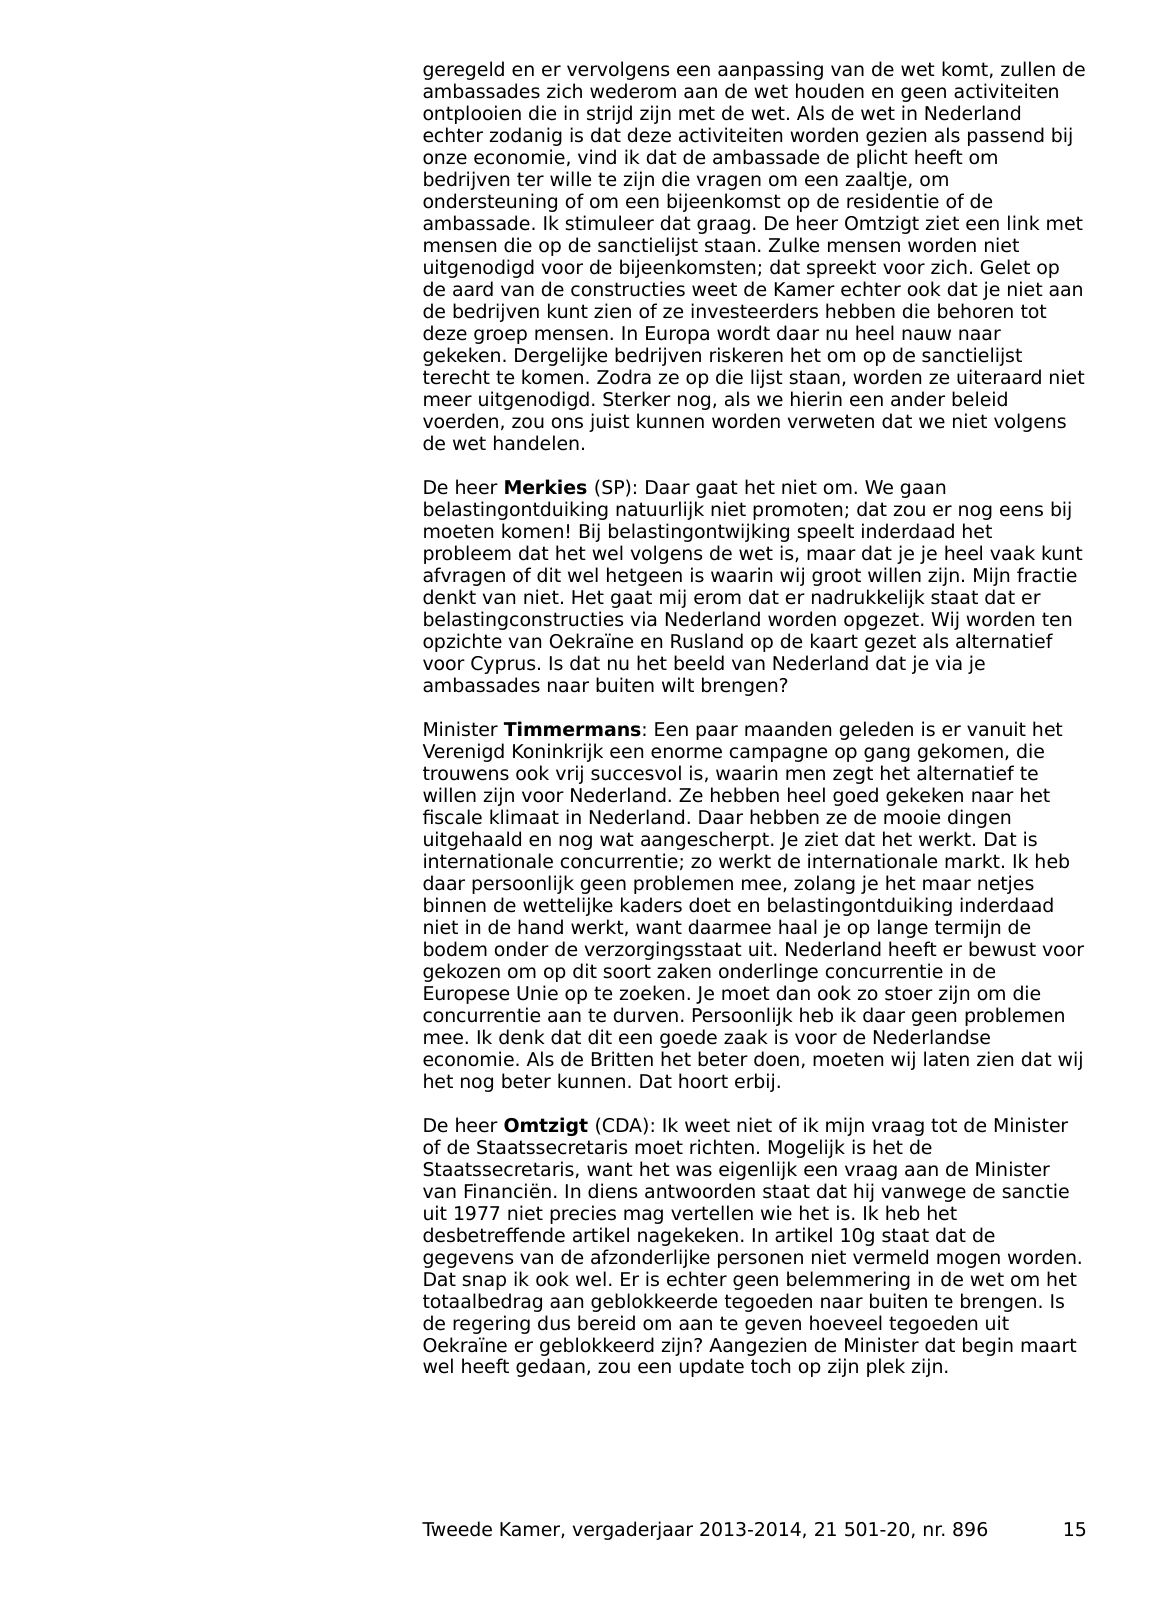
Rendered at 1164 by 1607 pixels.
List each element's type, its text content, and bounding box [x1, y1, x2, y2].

text Minister Timmermans: Een paar maanden geleden is er vanuit het Verenigd Koninkrijk een enorme campagne op gang gekomen, die trouwens ook vrij succesvol is, waarin men zegt het alternatief te willen zijn voor Nederland. Ze hebben heel goed gekeken naar het fiscale klimaat in Nederland. Daar hebben ze de mooie dingen uitgehaald en nog wat aangescherpt. Je ziet dat het werkt. Dat is internationale concurrentie; zo werkt de internationale markt. Ik heb daar persoonlijk geen problemen mee, zolang je het maar netjes binnen de wettelijke kaders doet en belastingontduiking inderdaad niet in de hand werkt, want daarmee haal je op lange termijn de bodem onder de verzorgingsstaat uit. Nederland heeft er bewust voor gekozen om op dit soort zaken onderlinge concurrentie in de Europese Unie op te zoeken. Je moet dan ook zo stoer zijn om die concurrentie aan te durven. Persoonlijk heb ik daar geen problemen mee. Ik denk dat dit een goede zaak is voor de Nederlandse economie. Als de Britten het beter doen, moeten wij laten zien dat wij het nog beter kunnen. Dat hoort erbij. [422, 719, 1087, 1092]
text De heer Omtzigt (CDA): Ik weet niet of ik mijn vraag tot de Minister of de Staatssecretaris moet richten. Mogelijk is het de Staatssecretaris, want het was eigenlijk een vraag aan de Minister van Financiën. In diens antwoorden staat dat hij vanwege de sanctie uit 1977 niet precies mag vertellen wie het is. Ik heb het desbetreffende artikel nagekeken. In artikel 10g staat dat de gegevens van de afzonderlijke personen niet vermeld mogen worden. Dat snap ik ook wel. Er is echter geen belemmering in de wet om het totaalbedrag aan geblokkeerde tegoeden naar buiten te brengen. Is de regering dus bereid om aan te geven hoeveel tegoeden uit Oekraïne er geblokkeerd zijn? Aangezien de Minister dat begin maart wel heeft gedaan, zou een update toch op zijn plek zijn. [422, 1115, 1087, 1378]
text De heer Merkies (SP): Daar gaat het niet om. We gaan belastingontduiking natuurlijk niet promoten; dat zou er nog eens bij moeten komen! Bij belastingontwijking speelt inderdaad het probleem dat het wel volgens de wet is, maar dat je je heel vaak kunt afvragen of dit wel hetgeen is waarin wij groot willen zijn. Mijn fractie denkt van niet. Het gaat mij erom dat er nadrukkelijk staat dat er belastingconstructies via Nederland worden opgezet. Wij worden ten opzichte van Oekraïne en Rusland op de kaart gezet als alternatief voor Cyprus. Is dat nu het beeld van Nederland dat je via je ambassades naar buiten wilt brengen? [422, 477, 1087, 697]
text geregeld en er vervolgens een aanpassing van de wet komt, zullen de ambassades zich wederom aan de wet houden en geen activiteiten ontplooien die in strijd zijn met de wet. Als de wet in Nederland echter zodanig is dat deze activiteiten worden gezien als passend bij onze economie, vind ik dat de ambassade de plicht heeft om bedrijven ter wille te zijn die vragen om een zaaltje, om ondersteuning of om een bijeenkomst op de residentie of de ambassade. Ik stimuleer dat graag. De heer Omtzigt ziet een link met mensen die op de sanctielijst staan. Zulke mensen worden niet uitgenodigd voor de bijeenkomsten; dat spreekt voor zich. Gelet op de aard van de constructies weet de Kamer echter ook dat je niet aan de bedrijven kunt zien of ze investeerders hebben die behoren tot deze groep mensen. In Europa wordt daar nu heel nauw naar gekeken. Dergelijke bedrijven riskeren het om op de sanctielijst terecht te komen. Zodra ze op die lijst staan, worden ze uiteraard niet meer uitgenodigd. Sterker nog, als we hierin een ander beleid voerden, zou ons juist kunnen worden verweten dat we niet volgens de wet handelen. [422, 59, 1087, 455]
